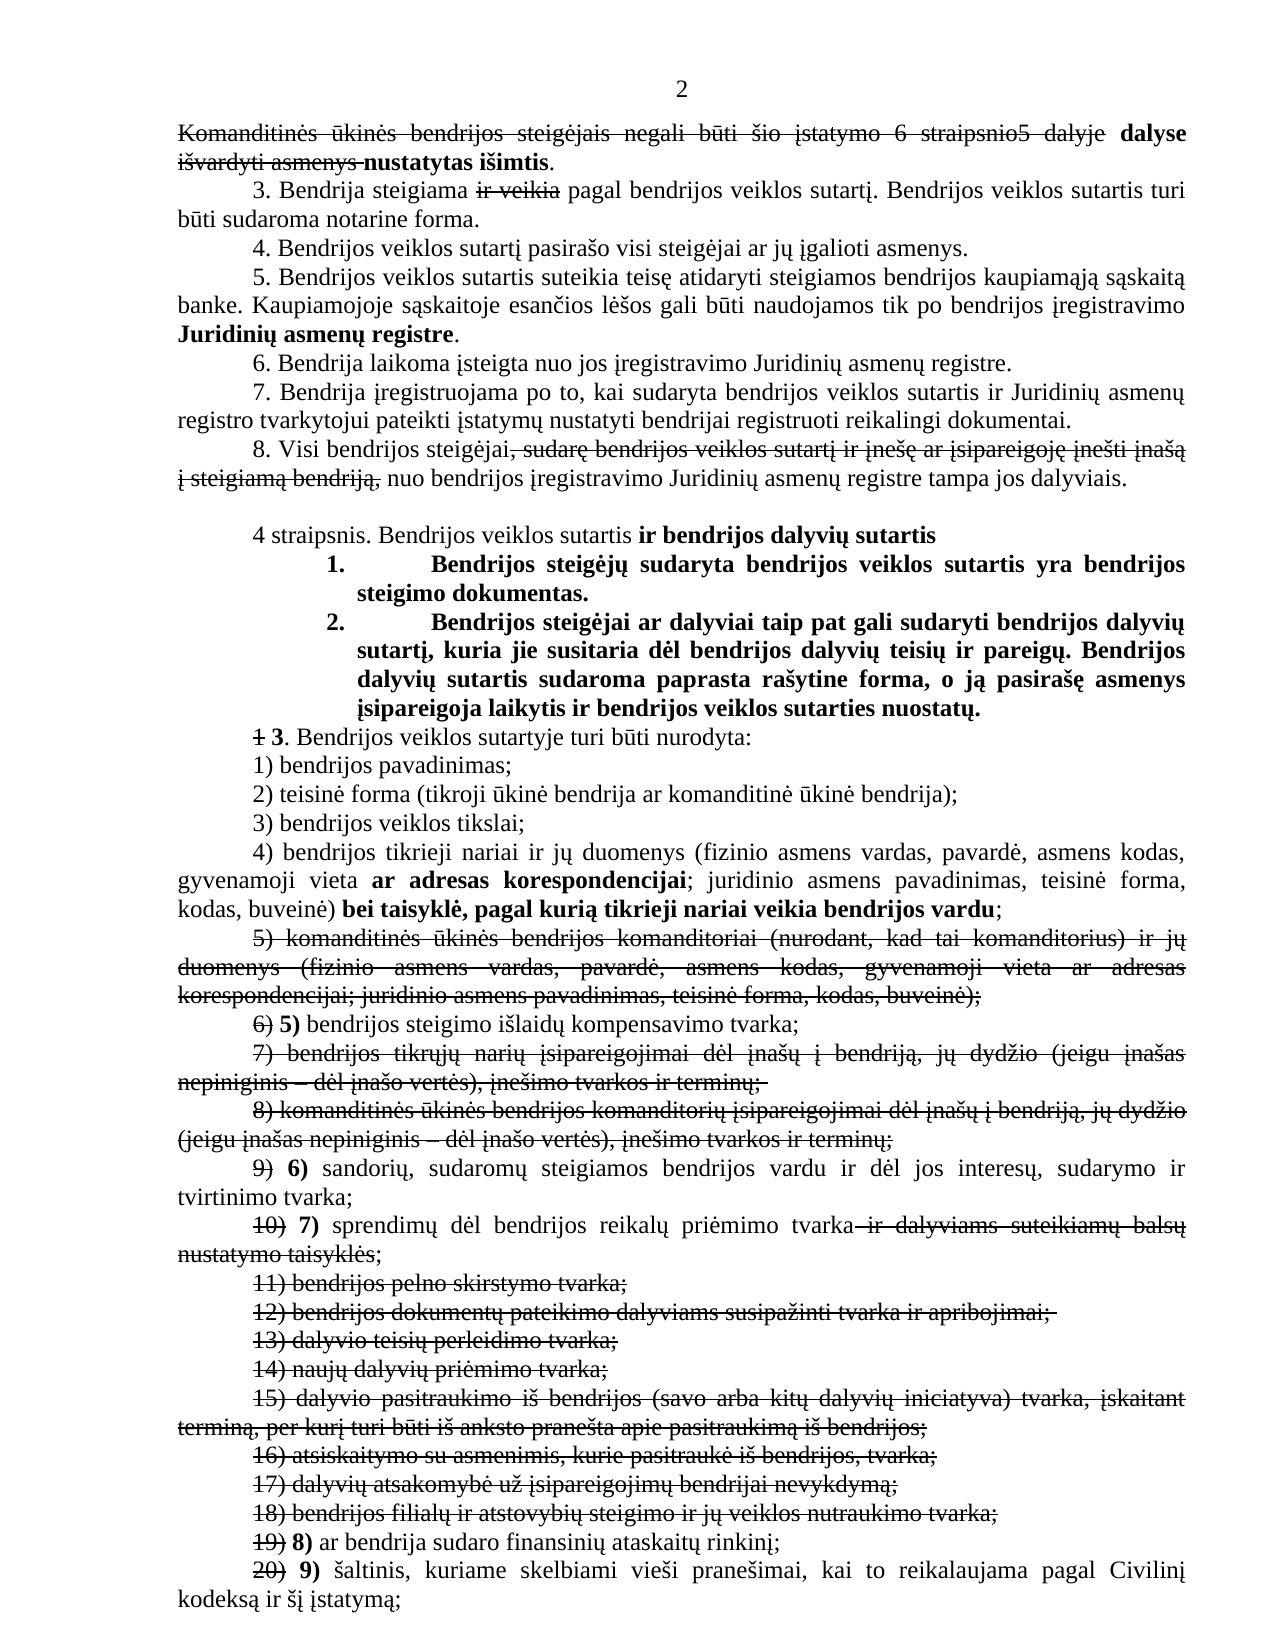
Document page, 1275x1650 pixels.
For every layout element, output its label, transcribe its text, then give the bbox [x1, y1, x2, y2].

text 10) 7) sprendimų dėl bendrijos reikalų priėmimo tvarka ir dalyviams suteikiamų balsų nustatymo taisyklės; [177, 1211, 1186, 1268]
text 1 3. Bendrijos veiklos sutartyje turi būti nurodyta: [177, 722, 1186, 751]
text 5) komanditinės ūkinės bendrijos komanditoriai (nurodant, kad tai komanditorius) ir jų duomenys (fizinio asmens vardas, pavardė, asmens kodas, gyvenamoji vieta ar adresas korespondencijai; juridinio asmens pavadinimas, teisinė forma, kodas, buveinė); [177, 968, 1186, 1009]
text 7) bendrijos tikrųjų narių įsipareigojimai dėl įnašų į bendriją, jų dydžio (jeigu įnašas nepiniginis – dėl įnašo vertės), įnešimo tvarkos ir terminų; [177, 1038, 1186, 1096]
text 4 straipsnis. Bendrijos veiklos sutartis ir bendrijos dalyvių sutartis [177, 521, 1186, 549]
text 8) komanditinės ūkinės bendrijos komanditorių įsipareigojimai dėl įnašų į bendriją, jų dydžio (jeigu įnašas nepiniginis – dėl įnašo vertės), įnešimo tvarkos ir terminų; [177, 1096, 1186, 1153]
text 1) bendrijos pavadinimas; [177, 751, 1186, 779]
text 5. Bendrijos veiklos sutartis suteikia teisę atidaryti steigiamos bendrijos kaupiamąją sąskaitą banke. Kaupiamojoje sąskaitoje esančios lėšos gali būti naudojamos tik po bendrijos įregistravimo Juridinių asmenų registre. [177, 262, 1186, 348]
text 17) dalyvių atsakomybė už įsipareigojimų bendrijai nevykdymą; [177, 1469, 1186, 1498]
text 4) bendrijos tikrieji nariai ir jų duomenys (fizinio asmens vardas, pavardė, asmens kodas, gyvenamoji vieta ar adresas korespondencijai; juridinio asmens pavadinimas, teisinė forma, kodas, buveinė) bei taisyklė, pagal kurią tikrieji nariai veikia bendrijos vardu; [177, 837, 1186, 923]
text 9) 6) sandorių, sudaromų steigiamos bendrijos vardu ir dėl jos interesų, sudarymo ir tvirtinimo tvarka; [177, 1153, 1186, 1211]
text 6) 5) bendrijos steigimo išlaidų kompensavimo tvarka; [177, 1009, 1186, 1038]
text 15) dalyvio pasitraukimo iš bendrijos (savo arba kitų dalyvių iniciatyva) tvarka, įskaitant terminą, per kurį turi būti iš anksto pranešta apie pasitraukimą iš bendrijos; [177, 1383, 1186, 1441]
text 11) bendrijos pelno skirstymo tvarka; [177, 1268, 1186, 1297]
text 14) naujų dalyvių priėmimo tvarka; [177, 1354, 1186, 1383]
text 20) 9) šaltinis, kuriame skelbiami vieši pranešimai, kai to reikalaujama pagal Civilinį kodeksą ir šį įstatymą; [177, 1556, 1186, 1613]
text 16) atsiskaitymo su asmenimis, kurie pasitraukė iš bendrijos, tvarka; [177, 1441, 1186, 1469]
text 2) teisinė forma (tikroji ūkinė bendrija ar komanditinė ūkinė bendrija); [177, 779, 1186, 808]
text Komanditinės ūkinės bendrijos steigėjais negali būti šio įstatymo 6 straipsnio5 dalyje dalyse išvardyti asmenys nustatytas išimtis. [177, 118, 1186, 176]
list Bendrijos steigėjų sudaryta bendrijos veiklos sutartis yra bendrijos steigimo dokumentas. [252, 549, 1186, 607]
text 13) dalyvio teisių perleidimo tvarka; [177, 1326, 1186, 1354]
text 7. Bendrija įregistruojama po to, kai sudaryta bendrijos veiklos sutartis ir Juridinių asmenų registro tvarkytojui pateikti įstatymų nustatyti bendrijai registruoti reikalingi dokumentai. [177, 377, 1186, 434]
text 8. Visi bendrijos steigėjai, sudarę bendrijos veiklos sutartį ir įnešę ar įsipareigoję įnešti įnašą į steigiamą bendriją, nuo bendrijos įregistravimo Juridinių asmenų registre tampa jos dalyviais. [177, 434, 1186, 492]
text 4. Bendrijos veiklos sutartį pasirašo visi steigėjai ar jų įgalioti asmenys. [177, 233, 1186, 262]
text 19) 8) ar bendrija sudaro finansinių ataskaitų rinkinį; [177, 1527, 1186, 1556]
text 3) bendrijos veiklos tikslai; [177, 808, 1186, 837]
text 18) bendrijos filialų ir atstovybių steigimo ir jų veiklos nutraukimo tvarka; [177, 1498, 1186, 1527]
text 6. Bendrija laikoma įsteigta nuo jos įregistravimo Juridinių asmenų registre. [177, 348, 1186, 377]
text 3. Bendrija steigiama ir veikia pagal bendrijos veiklos sutartį. Bendrijos veiklos sutartis turi būti sudaroma notarine forma. [177, 176, 1186, 233]
list Bendrijos steigėjai ar dalyviai taip pat gali sudaryti bendrijos dalyvių sutartį, kuria jie susitaria dėl bendrijos dalyvių teisių ir pareigų. Bendrijos dalyvių sutartis sudaroma paprasta rašytine forma, o ją pasirašę asmenys įsipareigoja laikytis ir bendrijos veiklos sutarties nuostatų. [252, 607, 1186, 722]
text 5) komanditinės ūkinės bendrijos komanditoriai (nurodant, kad tai komanditorius) ir jų duomenys (fizinio asmens vardas, pavardė, asmens kodas, gyvenamoji vieta ar adresas korespondencijai; juridinio asmens pavadinimas, teisinė forma, kodas, buveinė); [177, 923, 1186, 967]
text 12) bendrijos dokumentų pateikimo dalyviams susipažinti tvarka ir apribojimai; [177, 1297, 1186, 1326]
